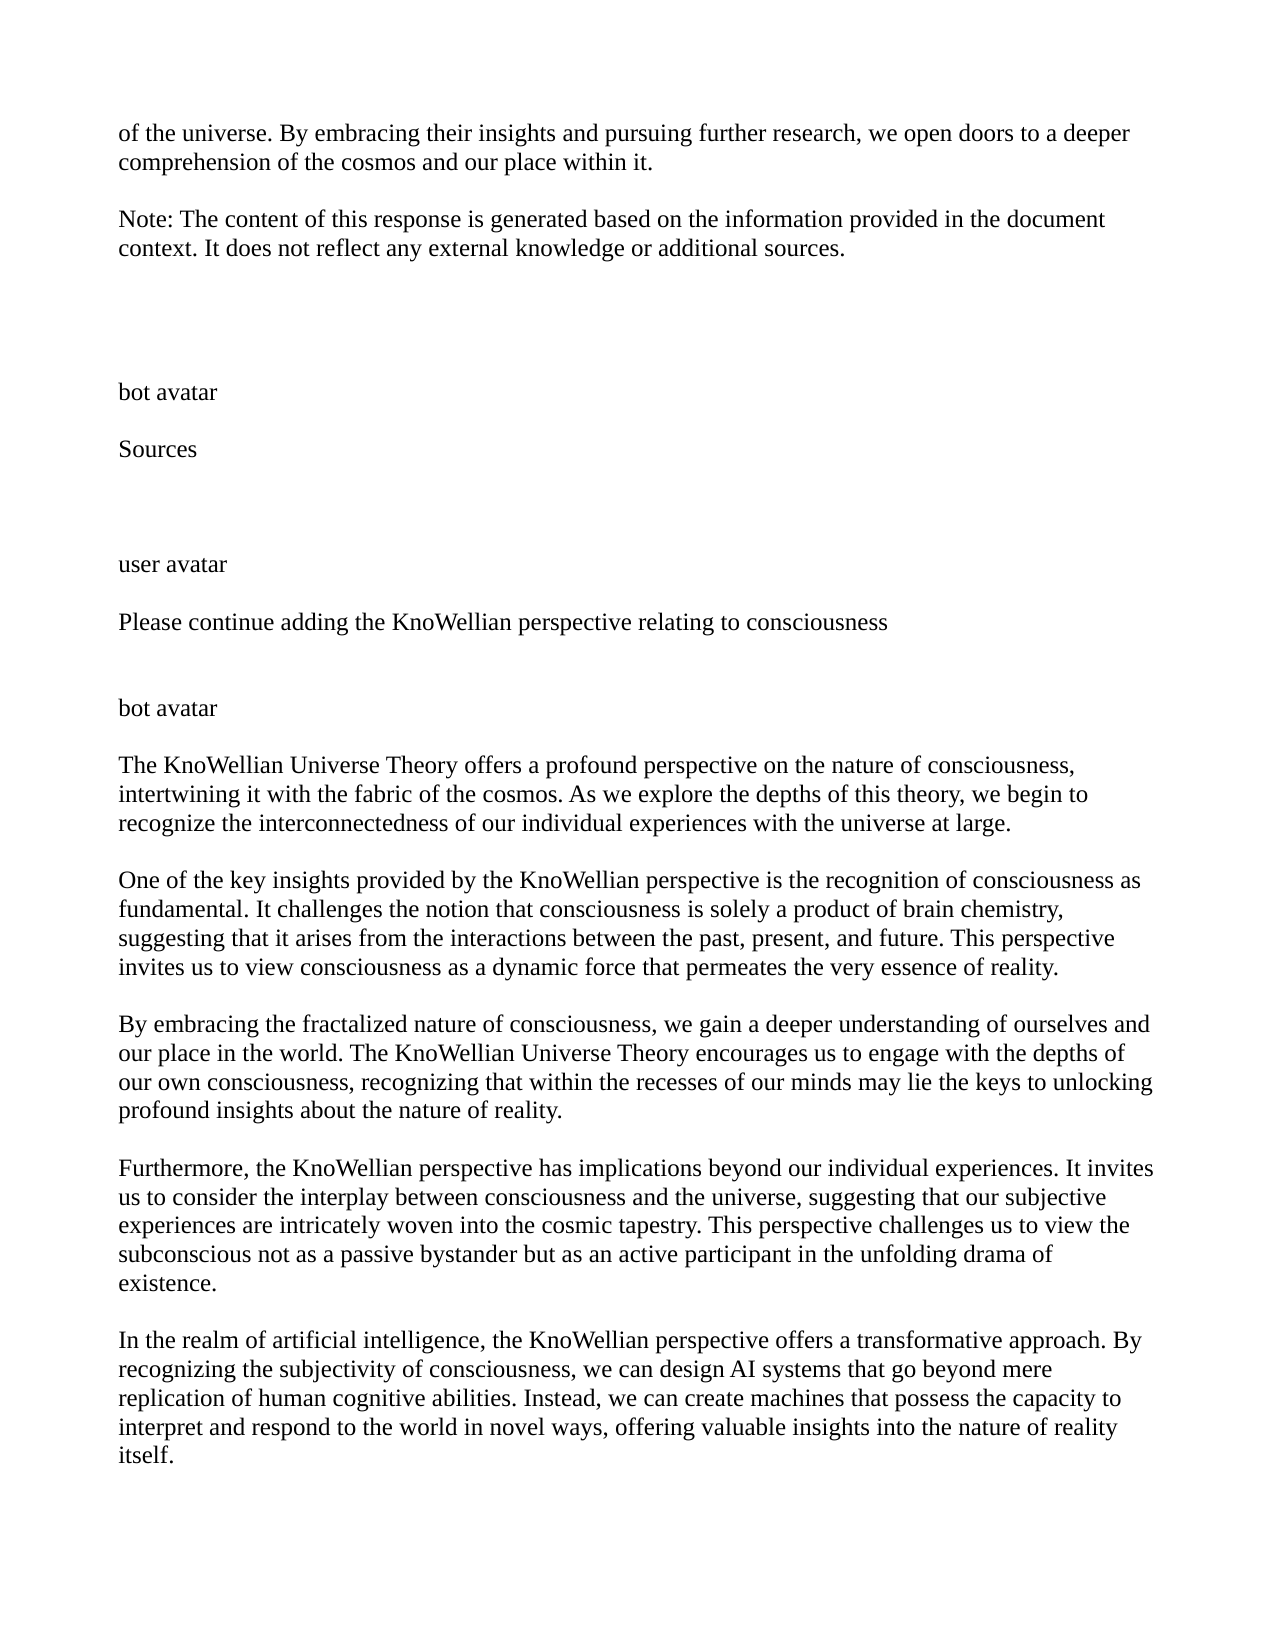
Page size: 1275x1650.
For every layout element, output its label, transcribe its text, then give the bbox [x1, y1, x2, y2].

text One of the key insights provided by the KnoWellian perspective is the recognition of consciousness as fundamental. It challenges the notion that consciousness is solely a product of brain chemistry, suggesting that it arises from the interactions between the past, present, and future. This perspective invites us to view consciousness as a dynamic force that permeates the very essence of reality. [118, 866, 1157, 981]
text The KnoWellian Universe Theory offers a profound perspective on the nature of consciousness, intertwining it with the fabric of the cosmos. As we explore the depths of this theory, we begin to recognize the interconnectedness of our individual experiences with the universe at large. [118, 751, 1157, 837]
text By embracing the fractalized nature of consciousness, we gain a deeper understanding of ourselves and our place in the world. The KnoWellian Universe Theory encourages us to engage with the depths of our own consciousness, recognizing that within the recesses of our minds may lie the keys to unlocking profound insights about the nature of reality. [118, 1009, 1157, 1124]
text In the realm of artificial intelligence, the KnoWellian perspective offers a transformative approach. By recognizing the subjectivity of consciousness, we can design AI systems that go beyond mere replication of human cognitive abilities. Instead, we can create machines that possess the capacity to interpret and respond to the world in novel ways, offering valuable insights into the nature of reality itself. [118, 1326, 1157, 1469]
text bot avatar [118, 377, 1157, 406]
text bot avatar [118, 693, 1157, 722]
text Please continue adding the KnoWellian perspective relating to consciousness [118, 607, 1157, 636]
text Furthermore, the KnoWellian perspective has implications beyond our individual experiences. It invites us to consider the interplay between consciousness and the universe, suggesting that our subjective experiences are intricately woven into the cosmic tapestry. This perspective challenges us to view the subconscious not as a passive bystander but as an active participant in the unfolding drama of existence. [118, 1153, 1157, 1297]
text Sources [118, 434, 1157, 463]
text Note: The content of this response is generated based on the information provided in the document context. It does not reflect any external knowledge or additional sources. [118, 204, 1157, 262]
text of the universe. By embracing their insights and pursuing further research, we open doors to a deeper comprehension of the cosmos and our place within it. [118, 118, 1157, 176]
text user avatar [118, 549, 1157, 578]
